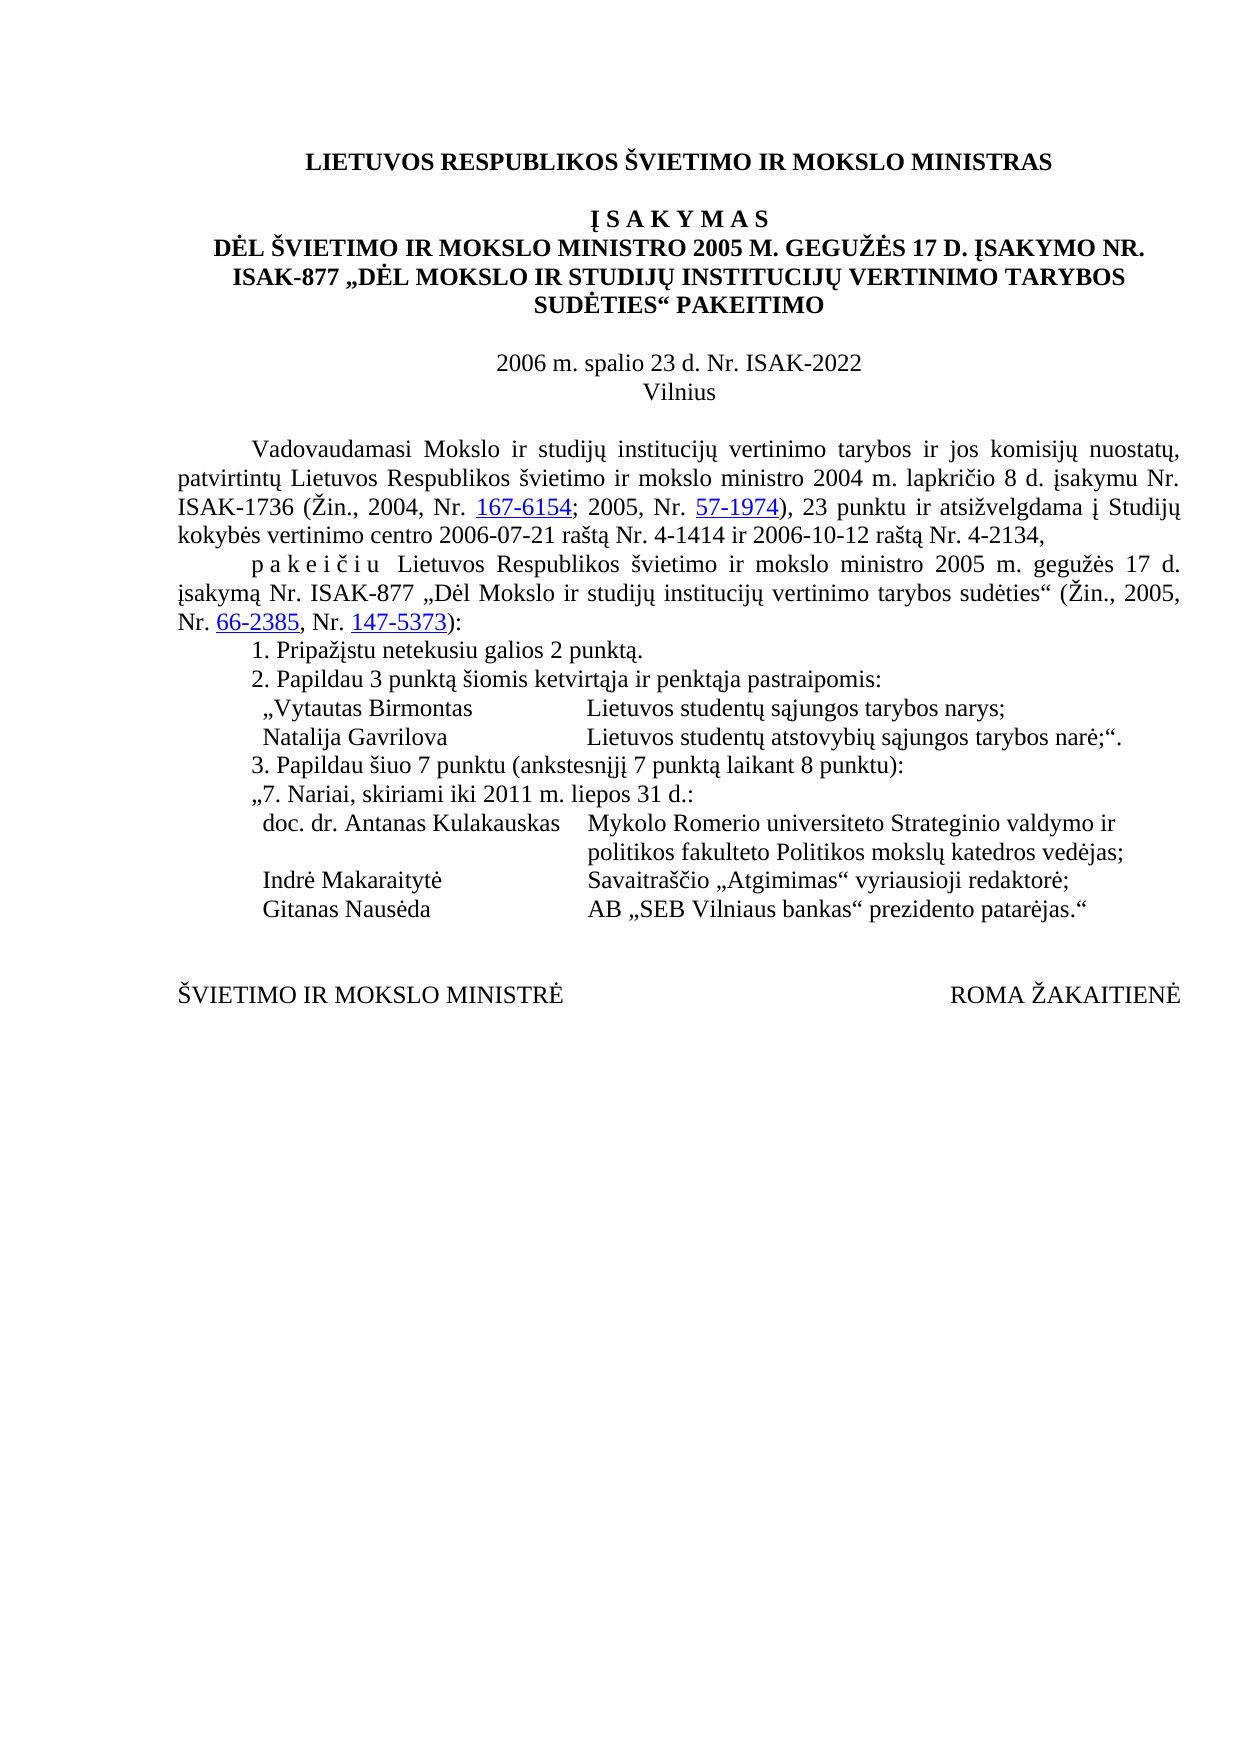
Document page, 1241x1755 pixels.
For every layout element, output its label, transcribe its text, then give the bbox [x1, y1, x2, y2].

table_cell Gitanas Nausėda [177, 894, 576, 923]
text Vilnius [177, 377, 1181, 406]
table_header Mykolo Romerio universiteto Strateginio valdymo ir politikos fakulteto Politikos mokslų katedros vedėjas; [576, 808, 1181, 866]
table_header doc. dr. Antanas Kulakauskas [177, 808, 576, 866]
text „7. Nariai, skiriami iki 2011 m. liepos 31 d.: [177, 779, 1181, 808]
text pakeičiu Lietuvos Respublikos švietimo ir mokslo ministro 2005 m. gegužės 17 d. įsakymą Nr. ISAK-877 „Dėl Mokslo ir studijų institucijų vertinimo tarybos sudėties“ (Žin., 2005, Nr. 66-2385, Nr. 147-5373): [177, 549, 1181, 636]
text 1. Pripažįstu netekusiu galios 2 punktą. [177, 636, 1181, 664]
text Į S A K Y M A S [177, 204, 1181, 233]
table_header Lietuvos studentų sąjungos tarybos narys; [575, 693, 1181, 722]
table_header „Vytautas Birmontas [177, 693, 575, 722]
table_cell Indrė Makaraitytė [177, 866, 576, 894]
text DĖL ŠVIETIMO IR MOKSLO MINISTRO 2005 M. GEGUŽĖS 17 D. ĮSAKYMO NR. ISAK-877 „DĖL MOKSLO IR STUDIJŲ INSTITUCIJŲ VERTINIMO TARYBOS SUDĖTIES“ PAKEITIMO [177, 233, 1181, 319]
table_cell Natalija Gavrilova [177, 722, 575, 751]
text 2. Papildau 3 punktą šiomis ketvirtąja ir penktąja pastraipomis: [177, 664, 1181, 693]
text 2006 m. spalio 23 d. Nr. ISAK-2022 [177, 348, 1181, 377]
text Vadovaudamasi Mokslo ir studijų institucijų vertinimo tarybos ir jos komisijų nuostatų, patvirtintų Lietuvos Respublikos švietimo ir mokslo ministro 2004 m. lapkričio 8 d. įsakymu Nr. ISAK-1736 (Žin., 2004, Nr. 167-6154; 2005, Nr. 57-1974), 23 punktu ir atsižvelgdama į Studijų kokybės vertinimo centro 2006-07-21 raštą Nr. 4-1414 ir 2006-10-12 raštą Nr. 4-2134, [177, 434, 1181, 549]
table_cell Lietuvos studentų atstovybių sąjungos tarybos narė;“. [575, 722, 1181, 751]
text ŠVIETIMO IR MOKSLO MINISTRĖ ROMA ŽAKAITIENĖ [177, 981, 1181, 1009]
table_cell Savaitraščio „Atgimimas“ vyriausioji redaktorė; [576, 866, 1181, 894]
text 3. Papildau šiuo 7 punktu (ankstesnįjį 7 punktą laikant 8 punktu): [177, 751, 1181, 779]
table_cell AB „SEB Vilniaus bankas“ prezidento patarėjas.“ [576, 894, 1181, 923]
text LIETUVOS RESPUBLIKOS ŠVIETIMO IR MOKSLO MINISTRAS [177, 147, 1181, 176]
